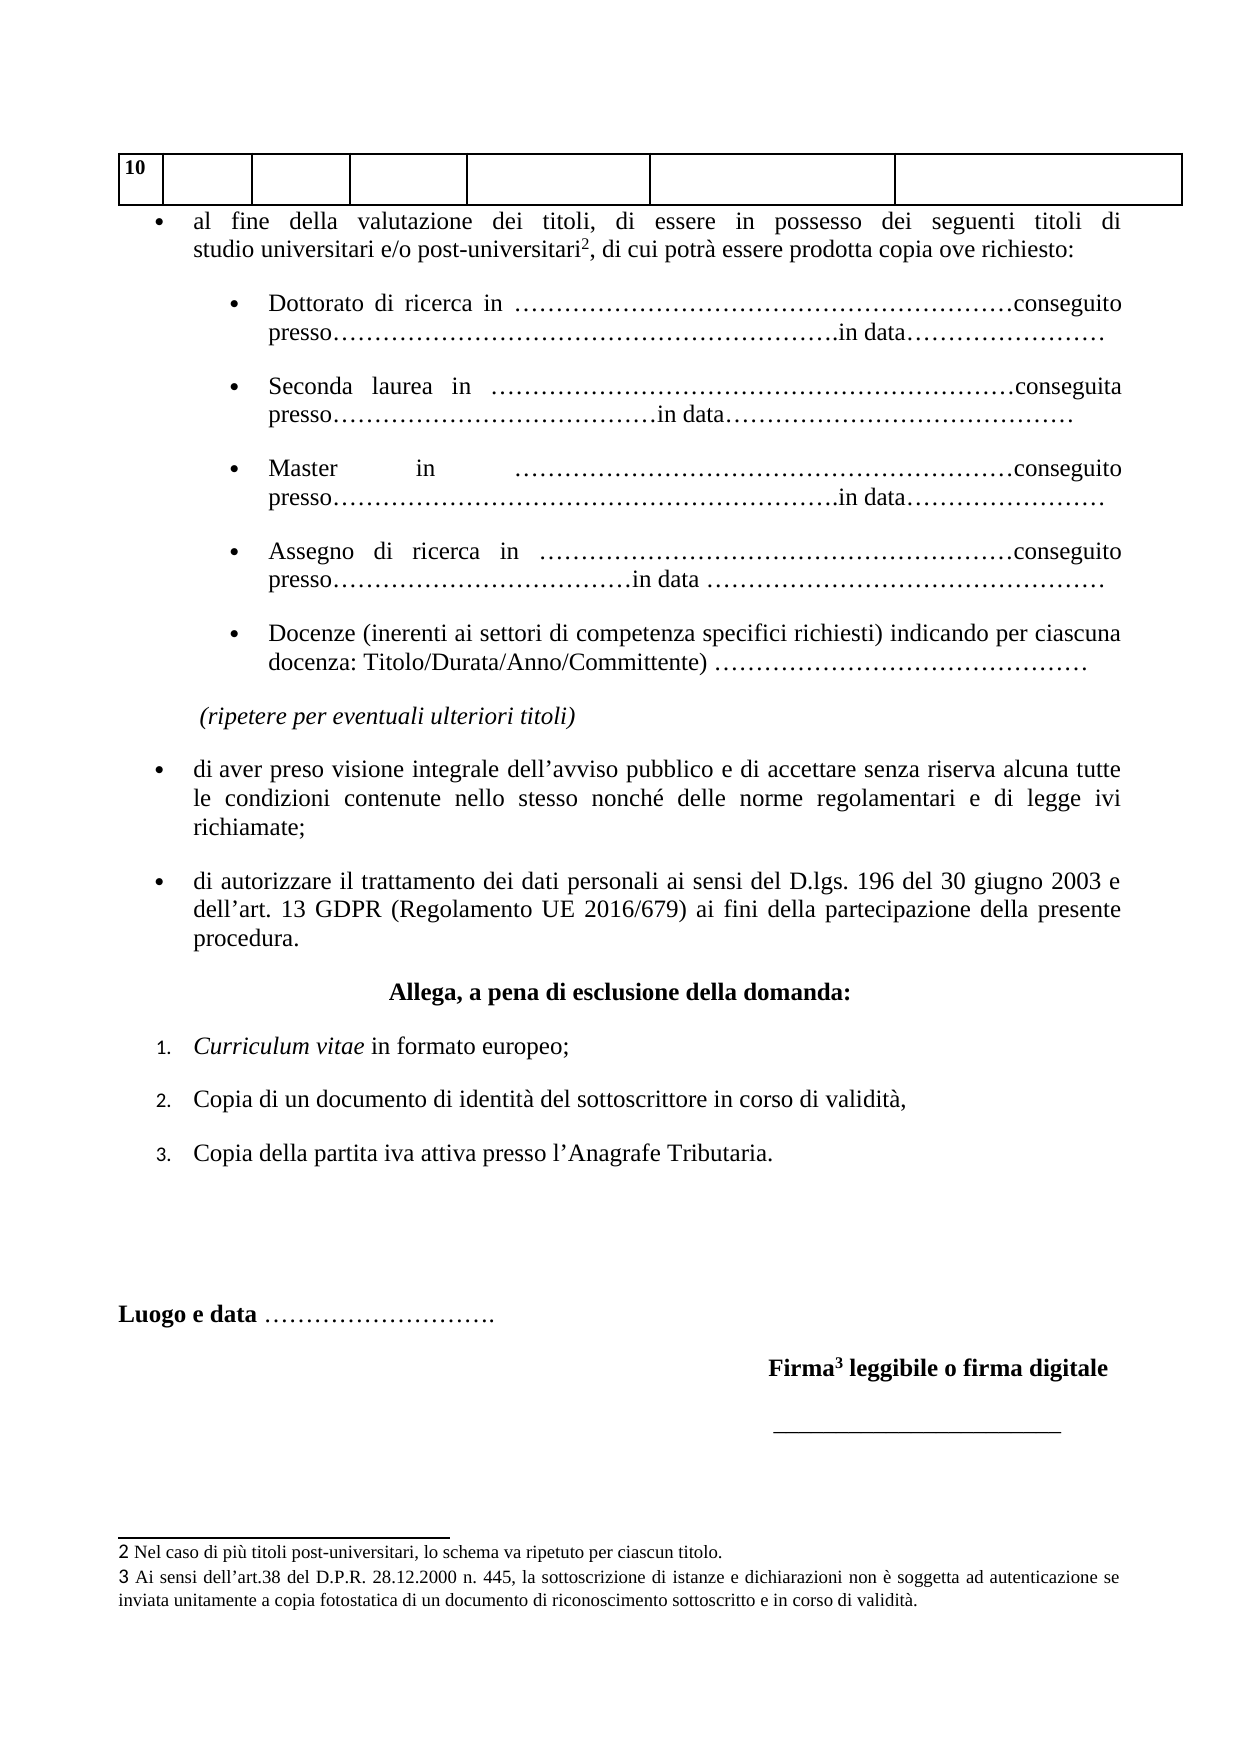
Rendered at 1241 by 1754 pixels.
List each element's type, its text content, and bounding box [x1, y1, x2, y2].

list Dottorato di ricerca in ……………………………………………………conseguito presso…………………………………………………….in data…………………… [231, 288, 1122, 346]
list al fine della valutazione dei titoli, di essere in possesso dei seguenti titoli di studio universitari e/o post-universitari, di cui potrà essere prodotta copia ove richiesto: [156, 206, 1122, 263]
table_cell [651, 155, 894, 204]
text Luogo e data ………………………. [118, 1299, 1122, 1328]
list Nel caso di più titoli post-universitari, lo schema va ripetuto per ciascun titolo. [118, 1538, 1122, 1563]
text Firma leggibile o firma digitale [118, 1353, 1122, 1382]
text Ai sensi dell’art.38 del D.P.R. 28.12.2000 n. 445, la sottoscrizione di istanze e dichiarazioni non è soggetta ad autenticazione se inviata unitamente a copia fotostatica di un documento di riconoscimento sottoscritto e in corso di validità. [118, 1563, 1122, 1610]
table_cell [164, 155, 251, 204]
table_cell [896, 155, 1181, 204]
table_cell [468, 155, 649, 204]
list Seconda laurea in ………………………………………………………conseguita presso…………………………………in data…………………………………… [231, 371, 1122, 428]
list Assegno di ricerca in …………………………………………………conseguito presso………………………………in data ………………………………………… [231, 536, 1122, 593]
list Copia della partita iva attiva presso l’Anagrafe Tributaria. [156, 1138, 1122, 1167]
list Docenze (inerenti ai settori di competenza specifici richiesti) indicando per ciascuna docenza: Titolo/Durata/Anno/Committente) ……………………………………… [231, 618, 1122, 676]
list Curriculum vitae in formato europeo; [156, 1031, 1122, 1059]
list Copia di un documento di identità del sottoscrittore in corso di validità, [156, 1084, 1122, 1113]
table_cell [253, 155, 349, 204]
table_cell 10 [120, 155, 162, 204]
table_cell [351, 155, 466, 204]
text Allega, a pena di esclusione della domanda: [118, 977, 1122, 1006]
text (ripetere per eventuali ulteriori titoli) [193, 701, 1122, 729]
list di aver preso visione integrale dell’avviso pubblico e di accettare senza riserva alcuna tutte le condizioni contenute nello stesso nonché delle norme regolamentari e di legge ivi richiamate; [156, 754, 1122, 841]
text _______________________ [118, 1407, 1122, 1436]
list di autorizzare il trattamento dei dati personali ai sensi del D.lgs. 196 del 30 giugno 2003 e dell’art. 13 GDPR (Regolamento UE 2016/679) ai fini della partecipazione della presente procedura. [156, 866, 1122, 952]
list Master in ……………………………………………………conseguito presso…………………………………………………….in data…………………… [231, 453, 1122, 511]
